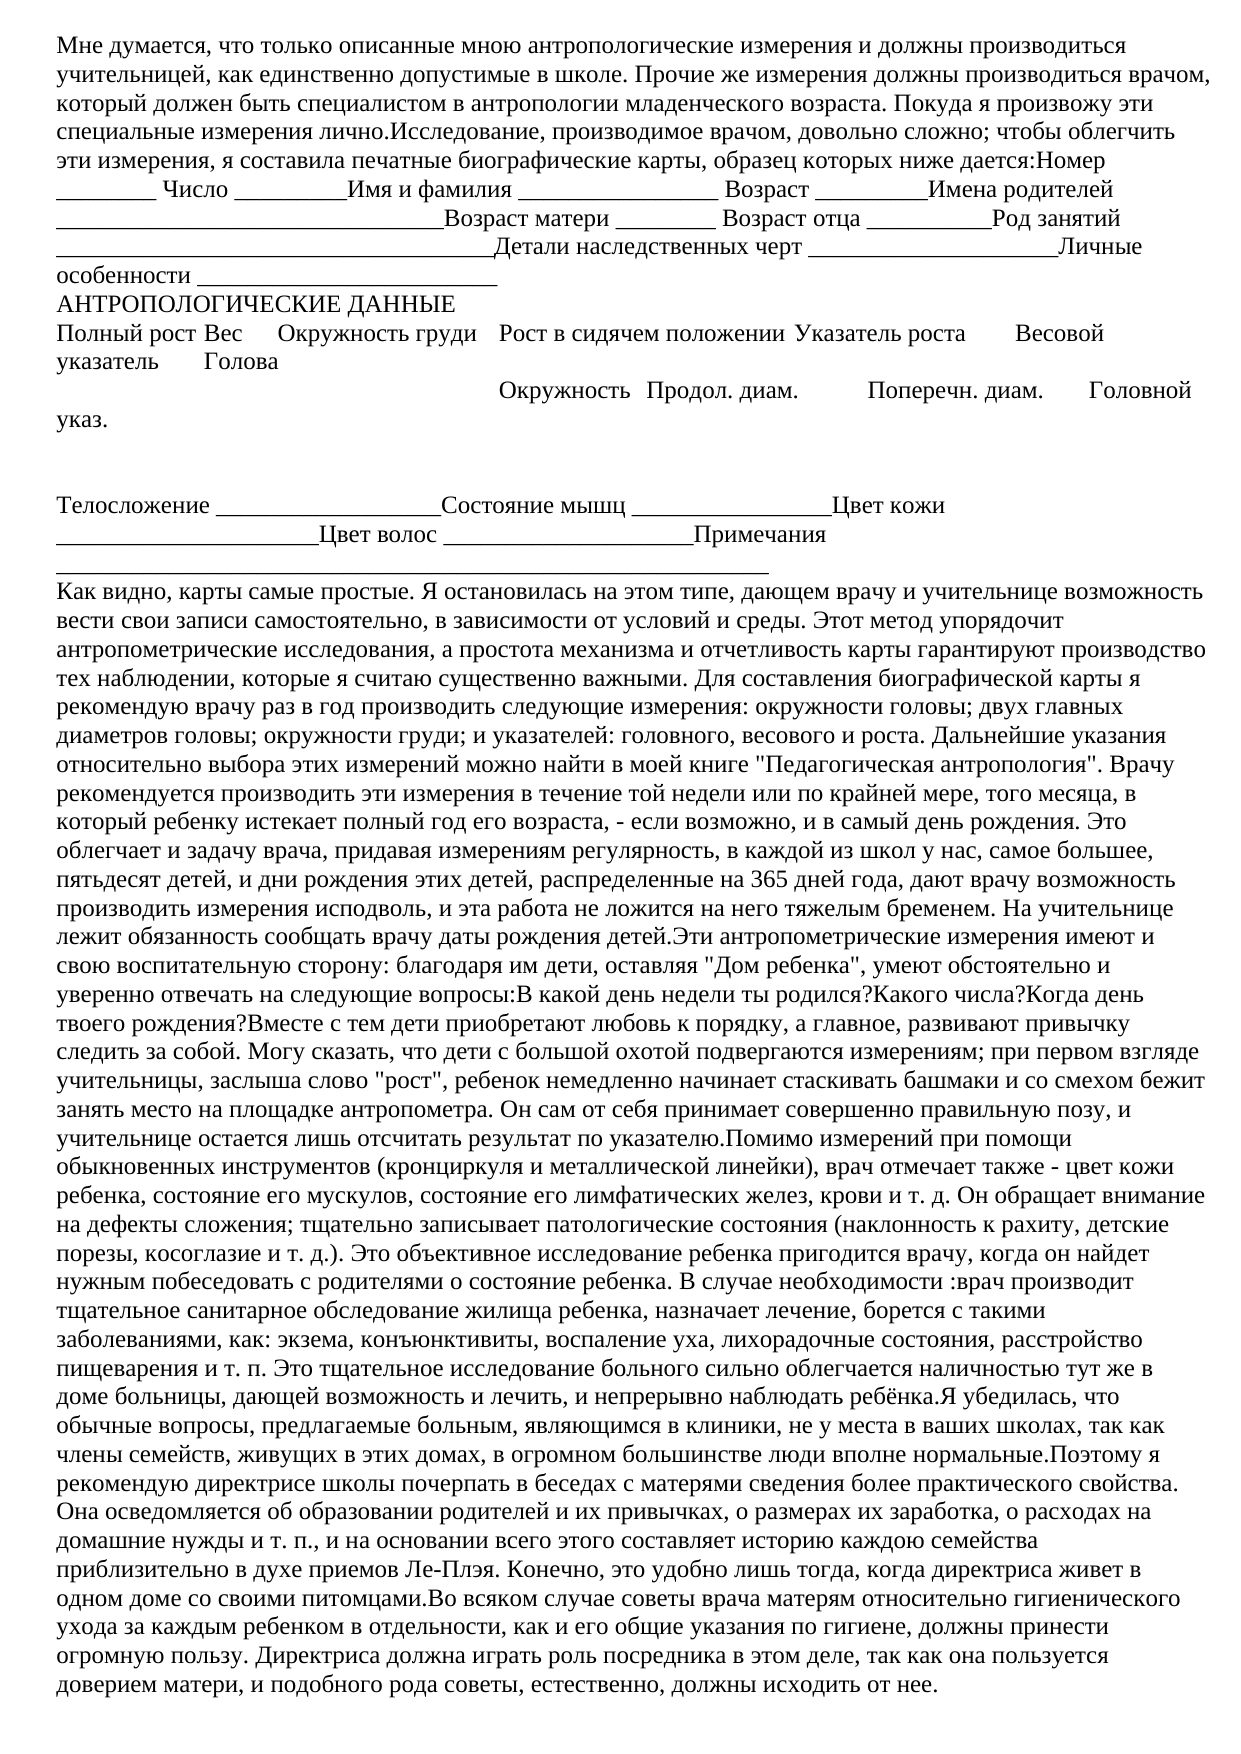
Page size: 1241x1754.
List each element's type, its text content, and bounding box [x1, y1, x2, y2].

text Окружность Продол. диам. Поперечн. диам. Головной указ. [56, 375, 1212, 433]
text Как видно, карты самые простые. Я остановилась на этом типе, дающем врачу и учительнице возможность вести свои записи самостоятельно, в зависимости от условий и среды. Этот метод упорядочит антропометрические исследования, а простота механизма и отчетливость карты гарантируют производство тех наблюдении, которые я считаю существенно важными. Для составления биографической карты я рекомендую врачу раз в год производить следующие измерения: окружности головы; двух главных диаметров головы; окружности груди; и указателей: головного, весового и роста. Дальнейшие указания относительно выбора этих измерений можно найти в моей книге "Педагогическая антропология". Врачу рекомендуется производить эти измерения в течение той недели или по крайней мере, того месяца, в который ребенку истекает полный год его возраста, - если возможно, и в самый день рождения. Это облегчает и задачу врача, придавая измерениям регулярность, в каждой из школ у нас, самое большее, пятьдесят детей, и дни рождения этих детей, распределенные на 365 дней года, дают врачу возможность производить измерения исподволь, и эта работа не ложится на него тяжелым бременем. На учительнице лежит обязанность сообщать врачу даты рождения детей.Эти антропометрические измерения имеют и свою воспитательную сторону: благодаря им дети, оставляя "Дом ребенка", умеют обстоятельно и уверенно отвечать на следующие вопросы:В какой день недели ты родился?Какого числа?Когда день твоего рождения?Вместе с тем дети приобретают любовь к порядку, а главное, развивают привычку следить за собой. Могу сказать, что дети с большой охотой подвергаются измерениям; при первом взгляде учительницы, заслыша слово "рост", ребенок немедленно начинает стаскивать башмаки и со смехом бежит занять место на площадке антропометра. Он сам от себя принимает совершенно правильную позу, и учительнице остается лишь отсчитать результат по указателю.Помимо измерений при помощи обыкновенных инструментов (кронциркуля и металлической линейки), врач отмечает также - цвет кожи ребенка, состояние его мускулов, состояние его лимфатических желез, крови и т. д. Он обращает внимание на дефекты сложения; тщательно записывает патологические состояния (наклонность к рахиту, детские порезы, косоглазие и т. д.). Это объективное исследование ребенка пригодится врачу, когда он найдет нужным побеседовать с родителями о состояние ребенка. В случае необходимости :врач производит тщательное санитарное обследование жилища ребенка, назначает лечение, борется с такими заболеваниями, как: экзема, конъюнктивиты, воспаление уха, лихорадочные состояния, расстройство пищеварения и т. п. Это тщательное исследование больного сильно облегчается наличностью тут же в доме больницы, дающей возможность и лечить, и непрерывно наблюдать ребёнка.Я убедилась, что обычные вопросы, предлагаемые больным, являющимся в клиники, не у места в ваших школах, так как члены семейств, живущих в этих домах, в огромном большинстве люди вполне нормальные.Поэтому я рекомендую директрисе школы почерпать в беседах с матерями сведения более практического свойства. Она осведомляется об образовании родителей и их привычках, о размерах их заработка, о расходах на домашние нужды и т. п., и на основании всего этого составляет историю каждою семейства приблизительно в духе приемов Ле-Плэя. Конечно, это удобно лишь тогда, когда директриса живет в одном доме со своими питомцами.Во всяком случае советы врача матерям относительно гигиенического ухода за каждым ребенком в отдельности, как и его общие указания по гигиене, должны принести огромную пользу. Директриса должна играть роль посредника в этом деле, так как она пользуется доверием матери, и подобного рода советы, естественно, должны исходить от нее. [56, 576, 1212, 1698]
text АНТРОПОЛОГИЧЕСКИЕ ДАННЫЕ [56, 289, 1212, 318]
text Телосложение __________________Состояние мышц ________________Цвет кожи _____________________Цвет волос ____________________Примечания _________________________________________________________ [56, 490, 1212, 576]
text Полный рост Вес Окружность груди Рост в сидячем положении Указатель роста Весовой указатель Голова [56, 318, 1212, 375]
text Мне думается, что только описанные мною антропологические измерения и должны производиться учительницей, как единственно допустимые в школе. Прочие же измерения должны производиться врачом, который должен быть специалистом в антропологии младенческого возраста. Покуда я произвожу эти специальные измерения лично.Исследование, производимое врачом, довольно сложно; чтобы облегчить эти измерения, я составила печатные биографические карты, образец которых ниже дается:Номер ________ Число _________Имя и фамилия ________________ Возраст _________Имена родителей _______________________________Возраст матери ________ Возраст отца __________Род занятий ___________________________________Детали наследственных черт ____________________Личные особенности ________________________ [56, 30, 1212, 289]
